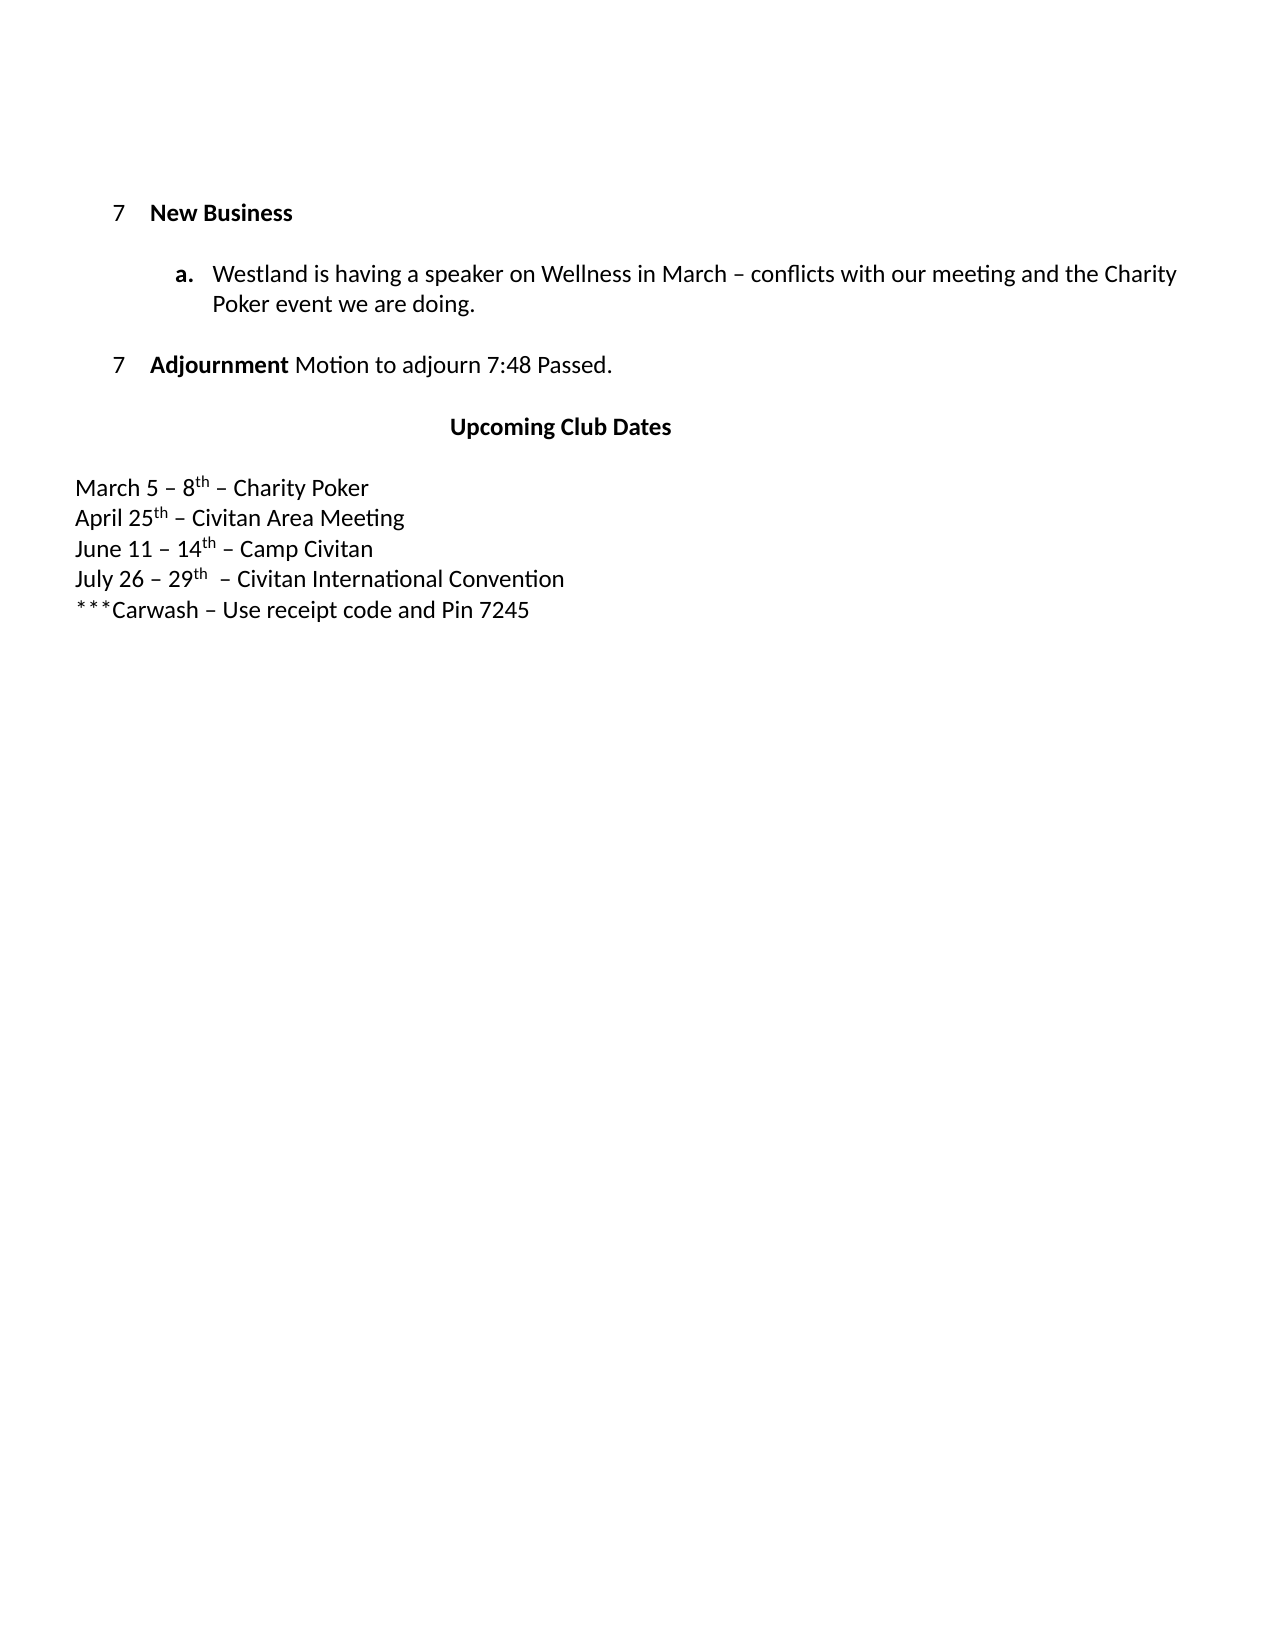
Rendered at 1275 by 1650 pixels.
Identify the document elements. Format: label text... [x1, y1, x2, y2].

list Upcoming Club Dates [450, 411, 1200, 441]
text March 5 – 8th – Charity Poker [75, 472, 1200, 502]
list Adjournment Motion to adjourn 7:48 Passed. [112, 350, 1200, 380]
text ***Carwash – Use receipt code and Pin 7245 [75, 594, 1200, 624]
text April 25th – Civitan Area Meeting [75, 502, 1200, 533]
text July 26 – 29th – Civitan International Convention [75, 563, 1200, 594]
list New Business [112, 197, 1200, 228]
list Westland is having a speaker on Wellness in March – conflicts with our meeting and the Charity Poker event we are doing. [175, 258, 1200, 319]
text June 11 – 14th – Camp Civitan [75, 533, 1200, 563]
